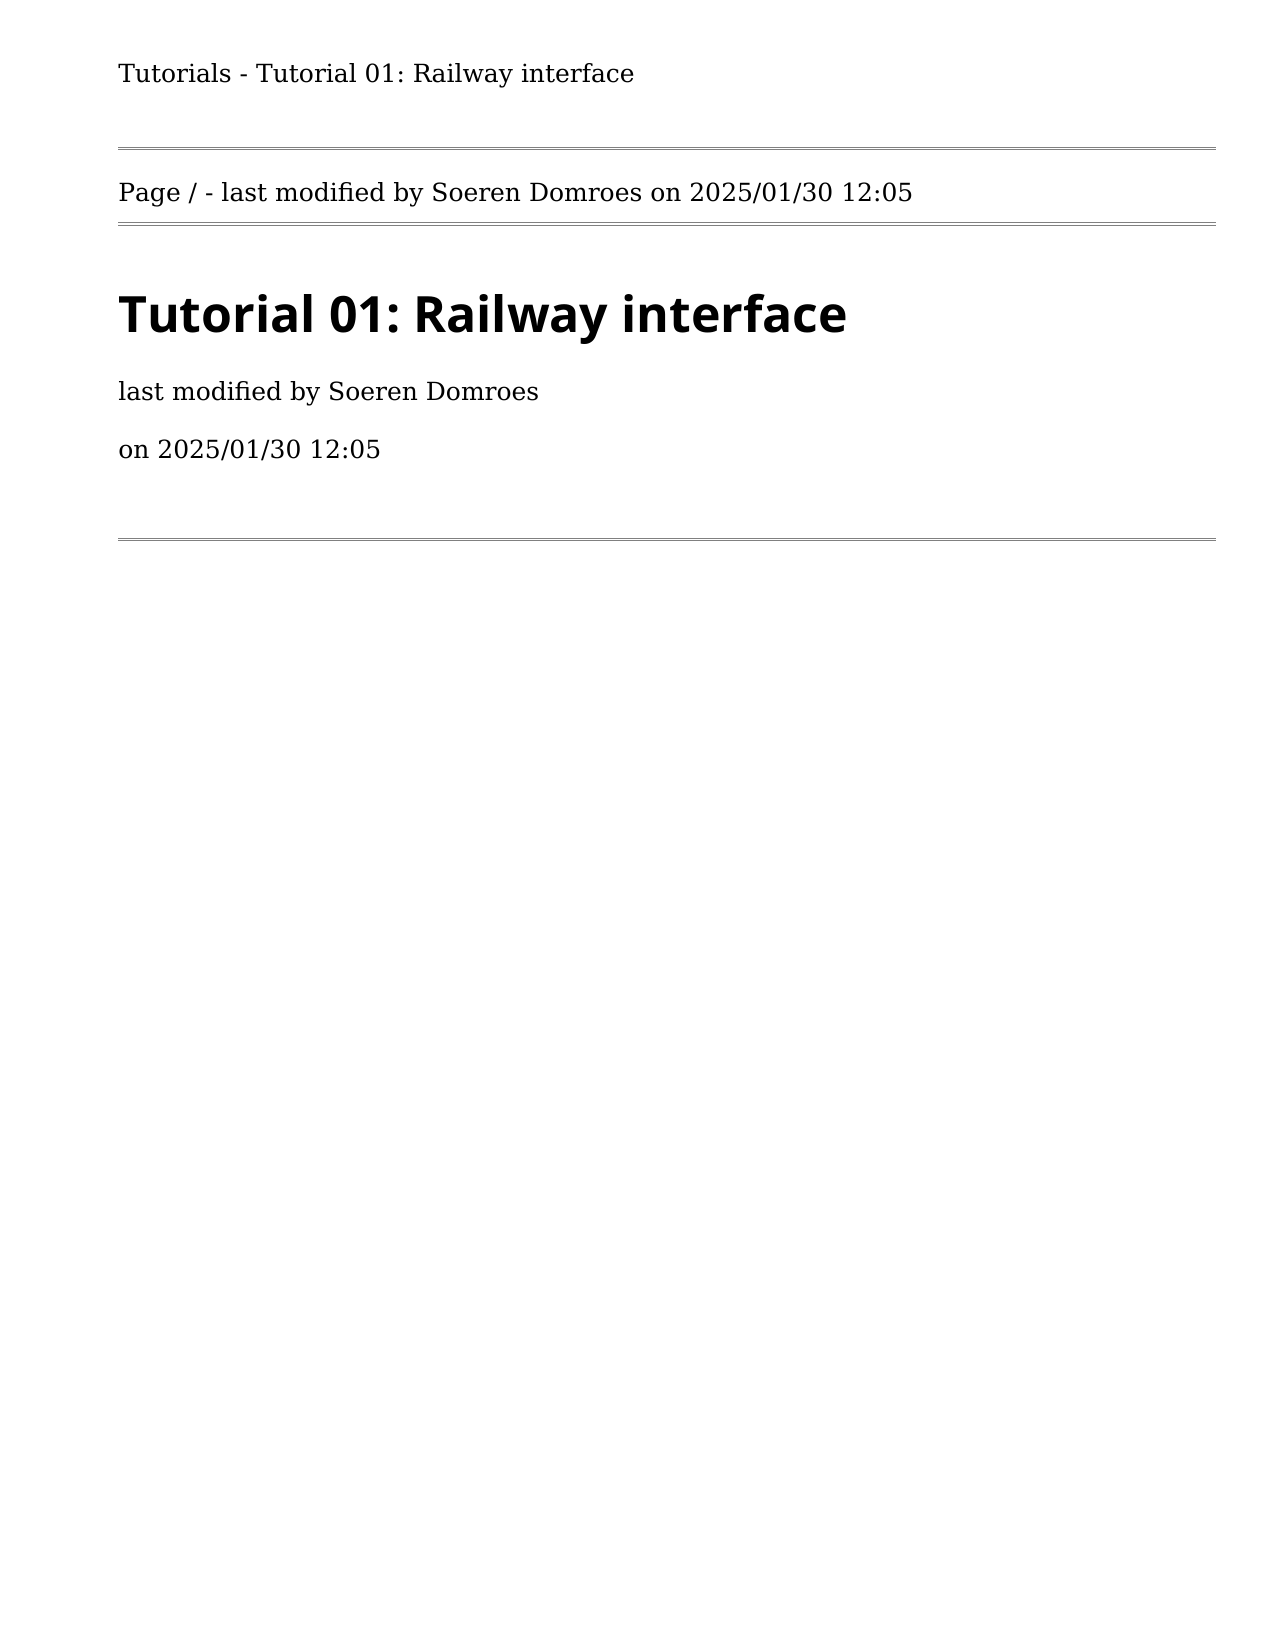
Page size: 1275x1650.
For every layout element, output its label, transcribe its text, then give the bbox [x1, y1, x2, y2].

text Page / - last modified by Soeren Domroes on 2025/01/30 12:05 [118, 179, 1216, 208]
text on 2025/01/30 12:05 [118, 435, 1216, 464]
subtitle Tutorial 01: Railway interface [118, 279, 1216, 347]
text Tutorials - Tutorial 01: Railway interface [118, 59, 1216, 88]
text last modified by Soeren Domroes [118, 377, 1216, 406]
